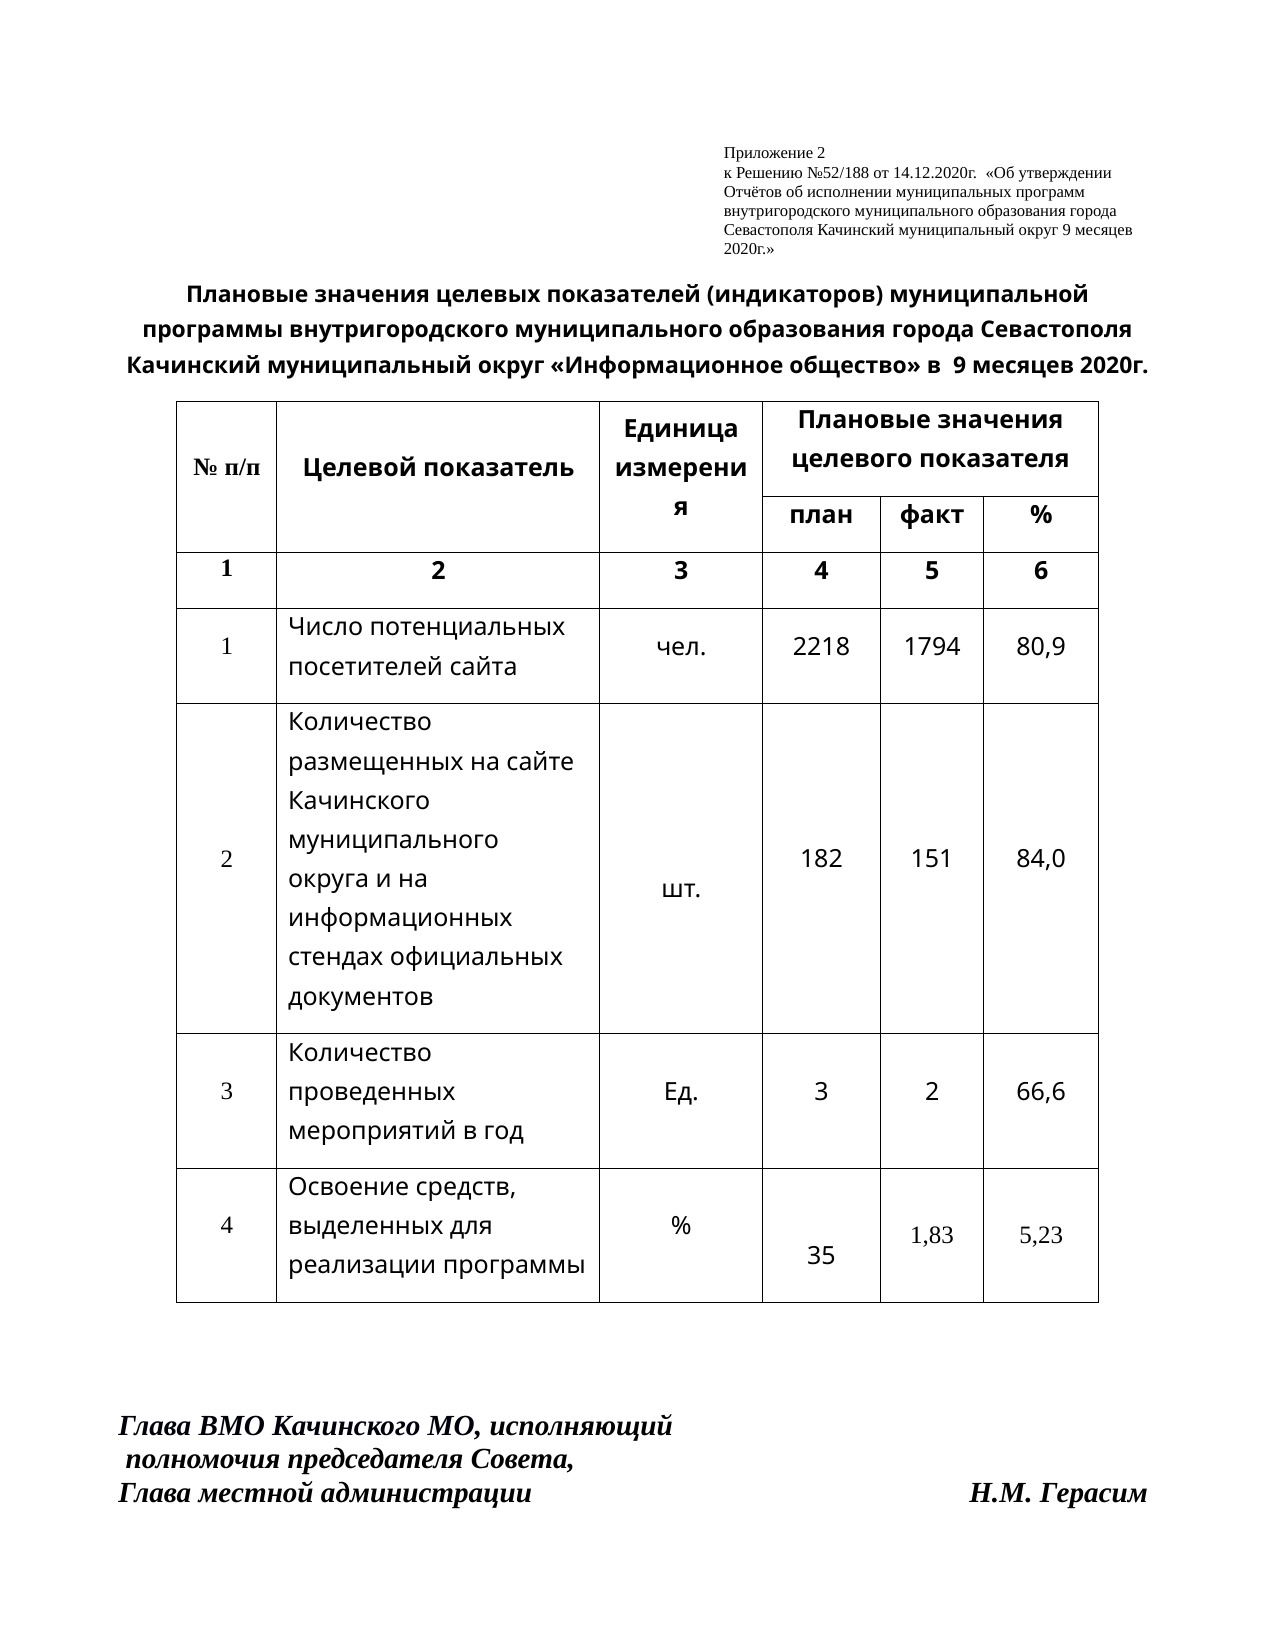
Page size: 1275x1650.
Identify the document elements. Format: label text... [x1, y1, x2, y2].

table_header Целевой показатель [277, 402, 599, 552]
table_cell 2 [881, 1034, 983, 1167]
table_cell 2218 [763, 609, 880, 703]
table_cell 5,23 [984, 1169, 1098, 1302]
table_cell 1 [177, 553, 276, 608]
table_cell 80,9 [984, 609, 1098, 703]
table_cell 1 [177, 609, 276, 703]
text Приложение 2 [118, 143, 1157, 162]
table_cell 3 [600, 553, 762, 608]
text к Решению №52/188 от 14.12.2020г. «Об утверждении Отчётов об исполнении муниципальных программ внутригородского муниципального образования города Севастополя Качинский муниципальный округ 9 месяцев 2020г.» [723, 162, 1157, 258]
table_cell 182 [763, 704, 880, 1033]
table_cell % [600, 1169, 762, 1302]
table_cell 6 [984, 553, 1098, 608]
table_cell 2 [277, 553, 599, 608]
table_cell 35 [763, 1169, 880, 1302]
table_cell план [763, 497, 880, 552]
table_cell Ед. [600, 1034, 762, 1167]
table_cell 66,6 [984, 1034, 1098, 1167]
table_cell 1,83 [881, 1169, 983, 1302]
table_cell 151 [881, 704, 983, 1033]
text полномочия председателя Совета, [118, 1442, 1157, 1475]
table_cell 5 [881, 553, 983, 608]
text Глава ВМО Качинского МО, исполняющий [118, 1408, 1157, 1442]
table_cell 4 [177, 1169, 276, 1302]
table_cell 1794 [881, 609, 983, 703]
table_cell Количество размещенных на сайте Качинского муниципального округа и на информационных стендах официальных документов [277, 704, 599, 1033]
table_cell Число потенциальных посетителей сайта [277, 609, 599, 703]
table_cell 4 [763, 553, 880, 608]
table_cell Освоение средств, выделенных для реализации программы [277, 1169, 599, 1302]
table_header Плановые значения целевого показателя [763, 402, 1098, 496]
table_cell % [984, 497, 1098, 552]
table_cell 2 [177, 704, 276, 1033]
table_cell 3 [763, 1034, 880, 1167]
table_header Единица измерения [600, 402, 762, 552]
table_cell чел. [600, 609, 762, 703]
table_cell Количество проведенных мероприятий в год [277, 1034, 599, 1167]
table_cell 3 [177, 1034, 276, 1167]
table_cell факт [881, 497, 983, 552]
table_cell шт. [600, 704, 762, 1033]
table_header № п/п [177, 402, 276, 552]
table_cell 84,0 [984, 704, 1098, 1033]
text Глава местной администрации Н.М. Герасим [118, 1475, 1157, 1509]
text Плановые значения целевых показателей (индикаторов) муниципальной программы внутригородского муниципального образования города Севастополя Качинский муниципальный округ «Информационное общество» в 9 месяцев 2020г. [118, 277, 1157, 381]
